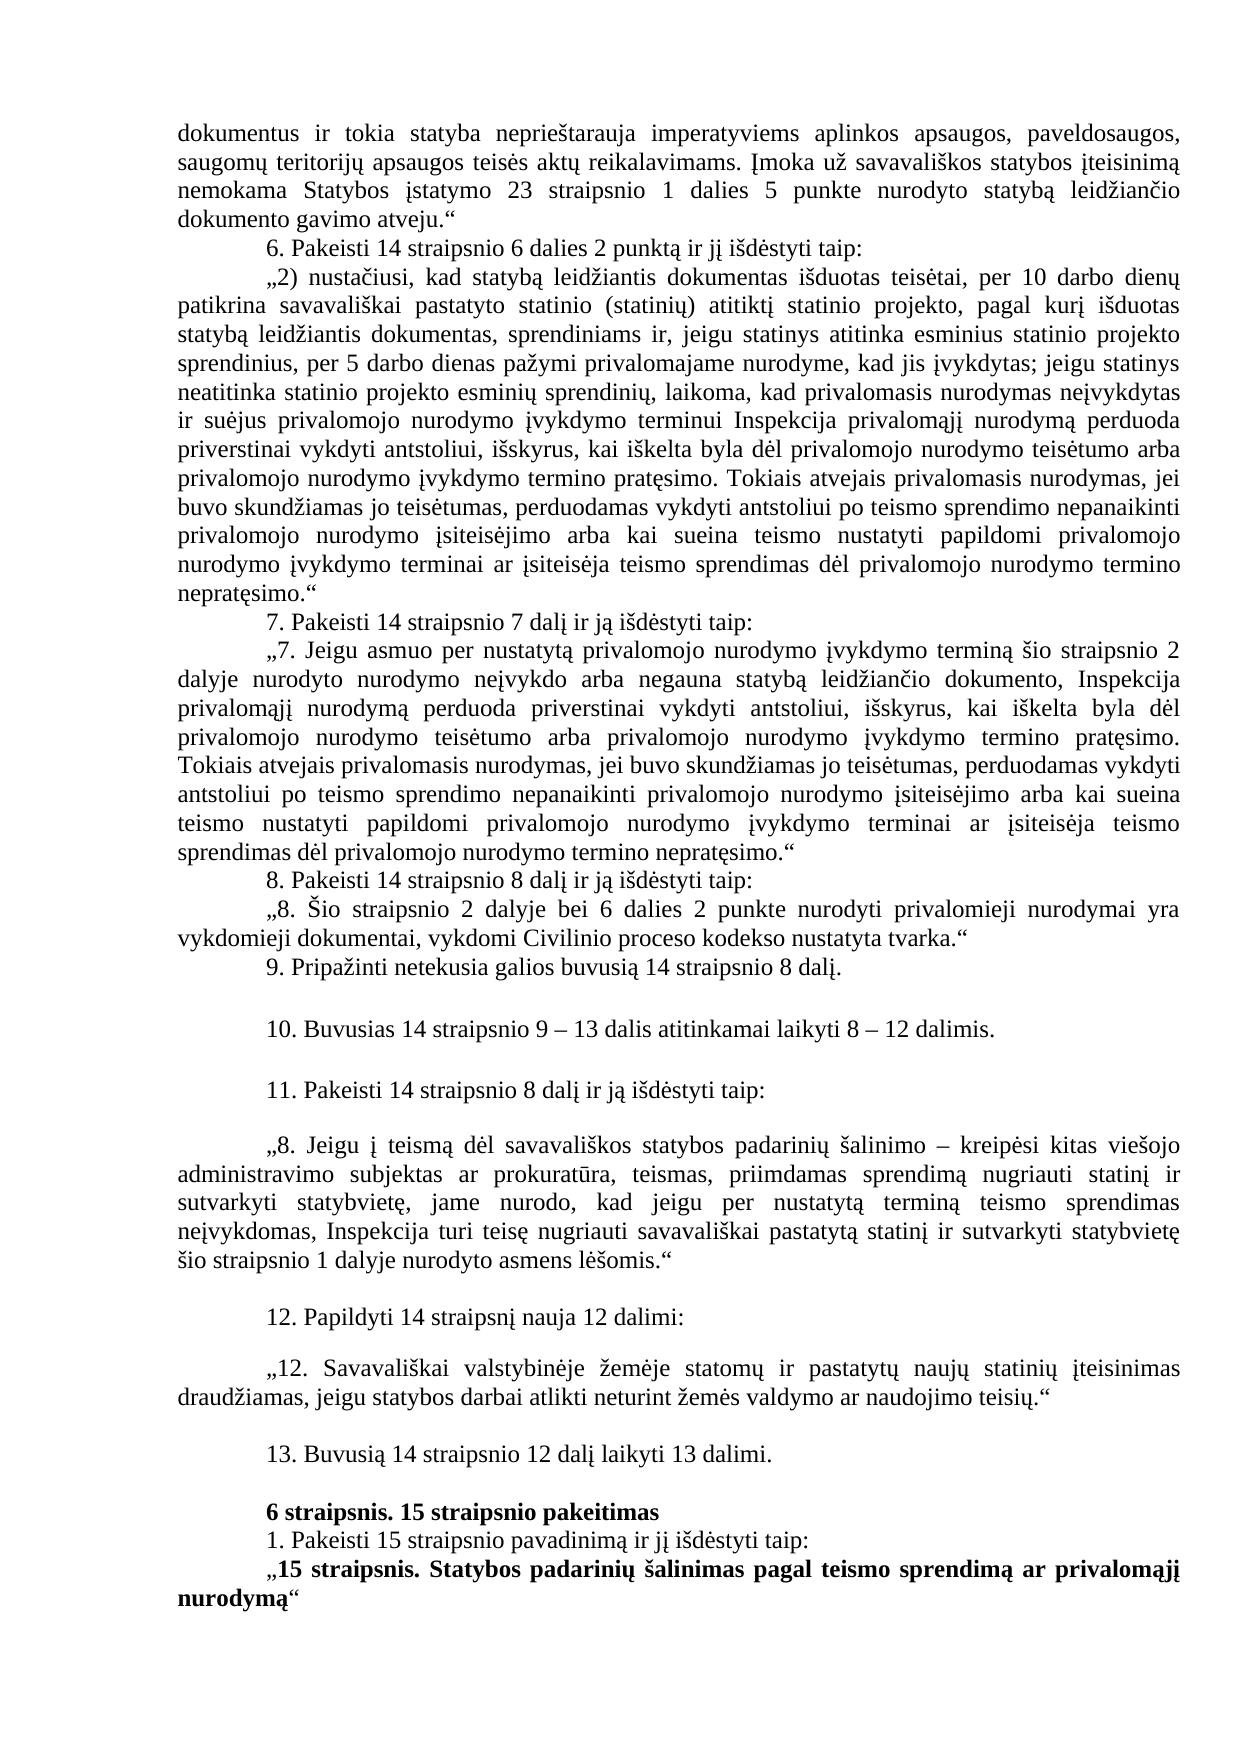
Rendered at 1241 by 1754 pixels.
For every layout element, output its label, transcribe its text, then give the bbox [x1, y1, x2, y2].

text 11. Pakeisti 14 straipsnio 8 dalį ir ją išdėstyti taip: [266, 1075, 1181, 1104]
text „8. Jeigu į teismą dėl savavališkos statybos padarinių šalinimo – kreipėsi kitas viešojo administravimo subjektas ar prokuratūra, teismas, priimdamas sprendimą nugriauti statinį ir sutvarkyti statybvietę, jame nurodo, kad jeigu per nustatytą terminą teismo sprendimas neįvykdomas, Inspekcija turi teisę nugriauti savavališkai pastatytą statinį ir sutvarkyti statybvietę šio straipsnio 1 dalyje nurodyto asmens lėšomis.“ [177, 1130, 1181, 1274]
text 10. Buvusias 14 straipsnio 9 – 13 dalis atitinkamai laikyti 8 – 12 dalimis. [177, 1014, 1181, 1042]
text „7. Jeigu asmuo per nustatytą privalomojo nurodymo įvykdymo terminą šio straipsnio 2 dalyje nurodyto nurodymo neįvykdo arba negauna statybą leidžiančio dokumento, Inspekcija privalomąjį nurodymą perduoda priverstinai vykdyti antstoliui, išskyrus, kai iškelta byla dėl privalomojo nurodymo teisėtumo arba privalomojo nurodymo įvykdymo termino pratęsimo. Tokiais atvejais privalomasis nurodymas, jei buvo skundžiamas jo teisėtumas, perduodamas vykdyti antstoliui po teismo sprendimo nepanaikinti privalomojo nurodymo įsiteisėjimo arba kai sueina teismo nustatyti papildomi privalomojo nurodymo įvykdymo terminai ar įsiteisėja teismo sprendimas dėl privalomojo nurodymo termino nepratęsimo.“ [177, 636, 1181, 866]
text 1. Pakeisti 15 straipsnio pavadinimą ir jį išdėstyti taip: [177, 1525, 1181, 1554]
text 9. Pripažinti netekusia galios buvusią 14 straipsnio 8 dalį. [177, 952, 1181, 981]
text „15 straipsnis. Statybos padarinių šalinimas pagal teismo sprendimą ar privalomąjį nurodymą“ [177, 1554, 1181, 1612]
text 6 straipsnis. 15 straipsnio pakeitimas [177, 1497, 1181, 1525]
text „2) nustačiusi, kad statybą leidžiantis dokumentas išduotas teisėtai, per 10 darbo dienų patikrina savavališkai pastatyto statinio (statinių) atitiktį statinio projekto, pagal kurį išduotas statybą leidžiantis dokumentas, sprendiniams ir, jeigu statinys atitinka esminius statinio projekto sprendinius, per 5 darbo dienas pažymi privalomajame nurodyme, kad jis įvykdytas; jeigu statinys neatitinka statinio projekto esminių sprendinių, laikoma, kad privalomasis nurodymas neįvykdytas ir suėjus privalomojo nurodymo įvykdymo terminui Inspekcija privalomąjį nurodymą perduoda priverstinai vykdyti antstoliui, išskyrus, kai iškelta byla dėl privalomojo nurodymo teisėtumo arba privalomojo nurodymo įvykdymo termino pratęsimo. Tokiais atvejais privalomasis nurodymas, jei buvo skundžiamas jo teisėtumas, perduodamas vykdyti antstoliui po teismo sprendimo nepanaikinti privalomojo nurodymo įsiteisėjimo arba kai sueina teismo nustatyti papildomi privalomojo nurodymo įvykdymo terminai ar įsiteisėja teismo sprendimas dėl privalomojo nurodymo termino nepratęsimo.“ [177, 262, 1181, 607]
text „12. Savavališkai valstybinėje žemėje statomų ir pastatytų naujų statinių įteisinimas draudžiamas, jeigu statybos darbai atlikti neturint žemės valdymo ar naudojimo teisių.“ [177, 1353, 1181, 1410]
text 6. Pakeisti 14 straipsnio 6 dalies 2 punktą ir jį išdėstyti taip: [177, 233, 1181, 262]
text 7. Pakeisti 14 straipsnio 7 dalį ir ją išdėstyti taip: [177, 607, 1181, 636]
text 8. Pakeisti 14 straipsnio 8 dalį ir ją išdėstyti taip: [177, 866, 1181, 894]
text 13. Buvusią 14 straipsnio 12 dalį laikyti 13 dalimi. [177, 1439, 1181, 1468]
text dokumentus ir tokia statyba neprieštarauja imperatyviems aplinkos apsaugos, paveldosaugos, saugomų teritorijų apsaugos teisės aktų reikalavimams. Įmoka už savavališkos statybos įteisinimą nemokama Statybos įstatymo 23 straipsnio 1 dalies 5 punkte nurodyto statybą leidžiančio dokumento gavimo atveju.“ [177, 118, 1181, 233]
text 12. Papildyti 14 straipsnį nauja 12 dalimi: [177, 1302, 1181, 1331]
text „8. Šio straipsnio 2 dalyje bei 6 dalies 2 punkte nurodyti privalomieji nurodymai yra vykdomieji dokumentai, vykdomi Civilinio proceso kodekso nustatyta tvarka.“ [177, 894, 1181, 952]
